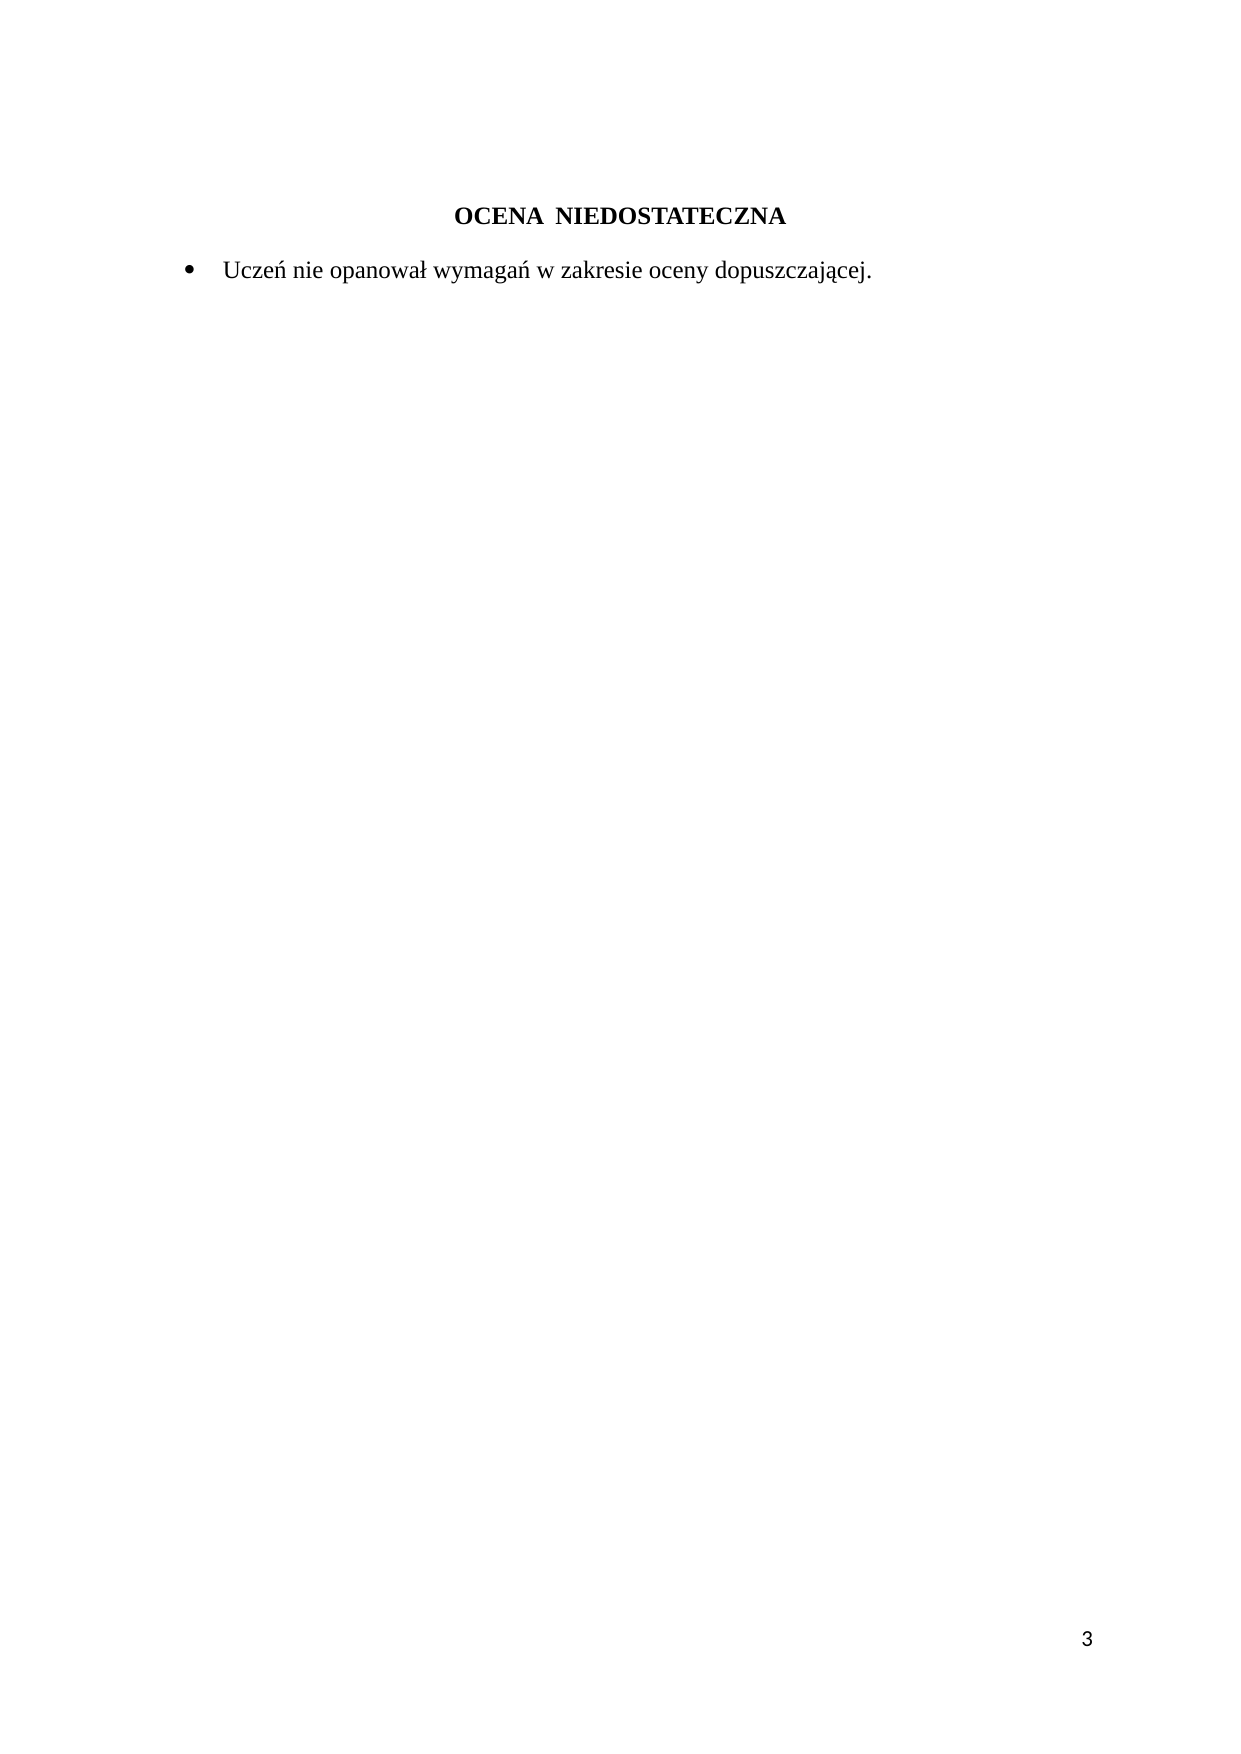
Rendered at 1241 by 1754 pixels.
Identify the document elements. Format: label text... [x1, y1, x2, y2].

text OCENA NIEDOSTATECZNA [148, 201, 1093, 230]
list Uczeń nie opanował wymagań w zakresie oceny dopuszczającej. [185, 255, 1093, 284]
